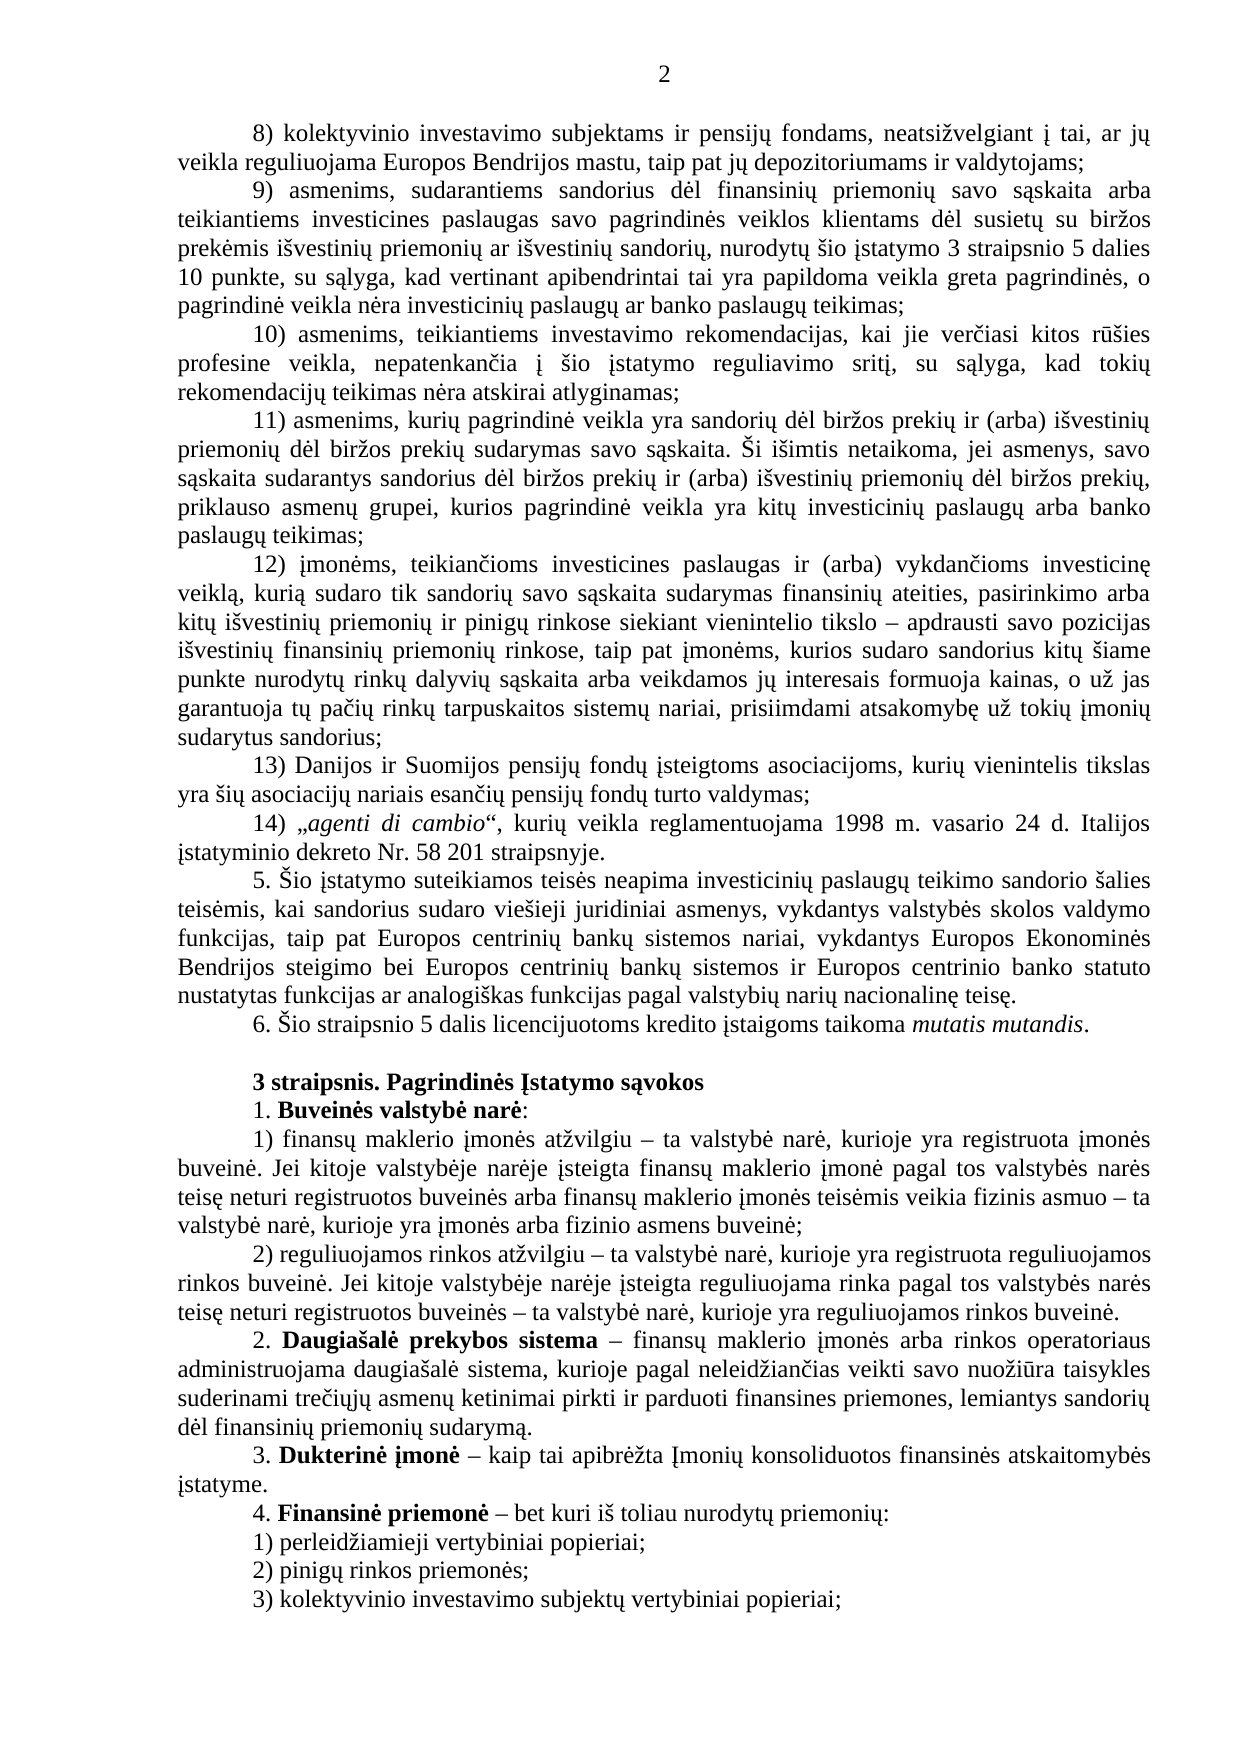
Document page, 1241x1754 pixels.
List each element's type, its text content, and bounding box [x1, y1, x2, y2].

text 14) „agenti di cambio“, kurių veikla reglamentuojama 1998 m. vasario 24 d. Italijos įstatyminio dekreto Nr. 58 201 straipsnyje. [177, 808, 1152, 866]
text 1. Buveinės valstybė narė: [177, 1096, 1152, 1124]
text 3) kolektyvinio investavimo subjektų vertybiniai popieriai; [177, 1584, 1152, 1613]
text 3. Dukterinė įmonė – kaip tai apibrėžta Įmonių konsoliduotos finansinės atskaitomybės įstatyme. [177, 1441, 1152, 1498]
text 6. Šio straipsnio 5 dalis licencijuotoms kredito įstaigoms taikoma mutatis mutandis. [177, 1009, 1152, 1038]
text 8) kolektyvinio investavimo subjektams ir pensijų fondams, neatsižvelgiant į tai, ar jų veikla reguliuojama Europos Bendrijos mastu, taip pat jų depozitoriumams ir valdytojams; [177, 118, 1152, 176]
text 4. Finansinė priemonė – bet kuri iš toliau nurodytų priemonių: [177, 1498, 1152, 1527]
text 2) reguliuojamos rinkos atžvilgiu – ta valstybė narė, kurioje yra registruota reguliuojamos rinkos buveinė. Jei kitoje valstybėje narėje įsteigta reguliuojama rinka pagal tos valstybės narės teisę neturi registruotos buveinės – ta valstybė narė, kurioje yra reguliuojamos rinkos buveinė. [177, 1239, 1152, 1326]
text 1) perleidžiamieji vertybiniai popieriai; [177, 1527, 1152, 1556]
text 10) asmenims, teikiantiems investavimo rekomendacijas, kai jie verčiasi kitos rūšies profesine veikla, nepatenkančia į šio įstatymo reguliavimo sritį, su sąlyga, kad tokių rekomendacijų teikimas nėra atskirai atlyginamas; [177, 319, 1152, 406]
text 2. Daugiašalė prekybos sistema – finansų maklerio įmonės arba rinkos operatoriaus administruojama daugiašalė sistema, kurioje pagal neleidžiančias veikti savo nuožiūra taisykles suderinami trečiųjų asmenų ketinimai pirkti ir parduoti finansines priemones, lemiantys sandorių dėl finansinių priemonių sudarymą. [177, 1326, 1152, 1441]
text 2) pinigų rinkos priemonės; [177, 1556, 1152, 1584]
text 5. Šio įstatymo suteikiamos teisės neapima investicinių paslaugų teikimo sandorio šalies teisėmis, kai sandorius sudaro viešieji juridiniai asmenys, vykdantys valstybės skolos valdymo funkcijas, taip pat Europos centrinių bankų sistemos nariai, vykdantys Europos Ekonominės Bendrijos steigimo bei Europos centrinių bankų sistemos ir Europos centrinio banko statuto nustatytas funkcijas ar analogiškas funkcijas pagal valstybių narių nacionalinę teisę. [177, 866, 1152, 1009]
text 3 straipsnis. Pagrindinės Įstatymo sąvokos [177, 1067, 1152, 1096]
text 13) Danijos ir Suomijos pensijų fondų įsteigtoms asociacijoms, kurių vienintelis tikslas yra šių asociacijų nariais esančių pensijų fondų turto valdymas; [177, 751, 1152, 808]
text 9) asmenims, sudarantiems sandorius dėl finansinių priemonių savo sąskaita arba teikiantiems investicines paslaugas savo pagrindinės veiklos klientams dėl susietų su biržos prekėmis išvestinių priemonių ar išvestinių sandorių, nurodytų šio įstatymo 3 straipsnio 5 dalies 10 punkte, su sąlyga, kad vertinant apibendrintai tai yra papildoma veikla greta pagrindinės, o pagrindinė veikla nėra investicinių paslaugų ar banko paslaugų teikimas; [177, 176, 1152, 319]
text 1) finansų maklerio įmonės atžvilgiu – ta valstybė narė, kurioje yra registruota įmonės buveinė. Jei kitoje valstybėje narėje įsteigta finansų maklerio įmonė pagal tos valstybės narės teisę neturi registruotos buveinės arba finansų maklerio įmonės teisėmis veikia fizinis asmuo – ta valstybė narė, kurioje yra įmonės arba fizinio asmens buveinė; [177, 1124, 1152, 1239]
text 12) įmonėms, teikiančioms investicines paslaugas ir (arba) vykdančioms investicinę veiklą, kurią sudaro tik sandorių savo sąskaita sudarymas finansinių ateities, pasirinkimo arba kitų išvestinių priemonių ir pinigų rinkose siekiant vienintelio tikslo – apdrausti savo pozicijas išvestinių finansinių priemonių rinkose, taip pat įmonėms, kurios sudaro sandorius kitų šiame punkte nurodytų rinkų dalyvių sąskaita arba veikdamos jų interesais formuoja kainas, o už jas garantuoja tų pačių rinkų tarpuskaitos sistemų nariai, prisiimdami atsakomybę už tokių įmonių sudarytus sandorius; [177, 549, 1152, 751]
text 11) asmenims, kurių pagrindinė veikla yra sandorių dėl biržos prekių ir (arba) išvestinių priemonių dėl biržos prekių sudarymas savo sąskaita. Ši išimtis netaikoma, jei asmenys, savo sąskaita sudarantys sandorius dėl biržos prekių ir (arba) išvestinių priemonių dėl biržos prekių, priklauso asmenų grupei, kurios pagrindinė veikla yra kitų investicinių paslaugų arba banko paslaugų teikimas; [177, 406, 1152, 549]
